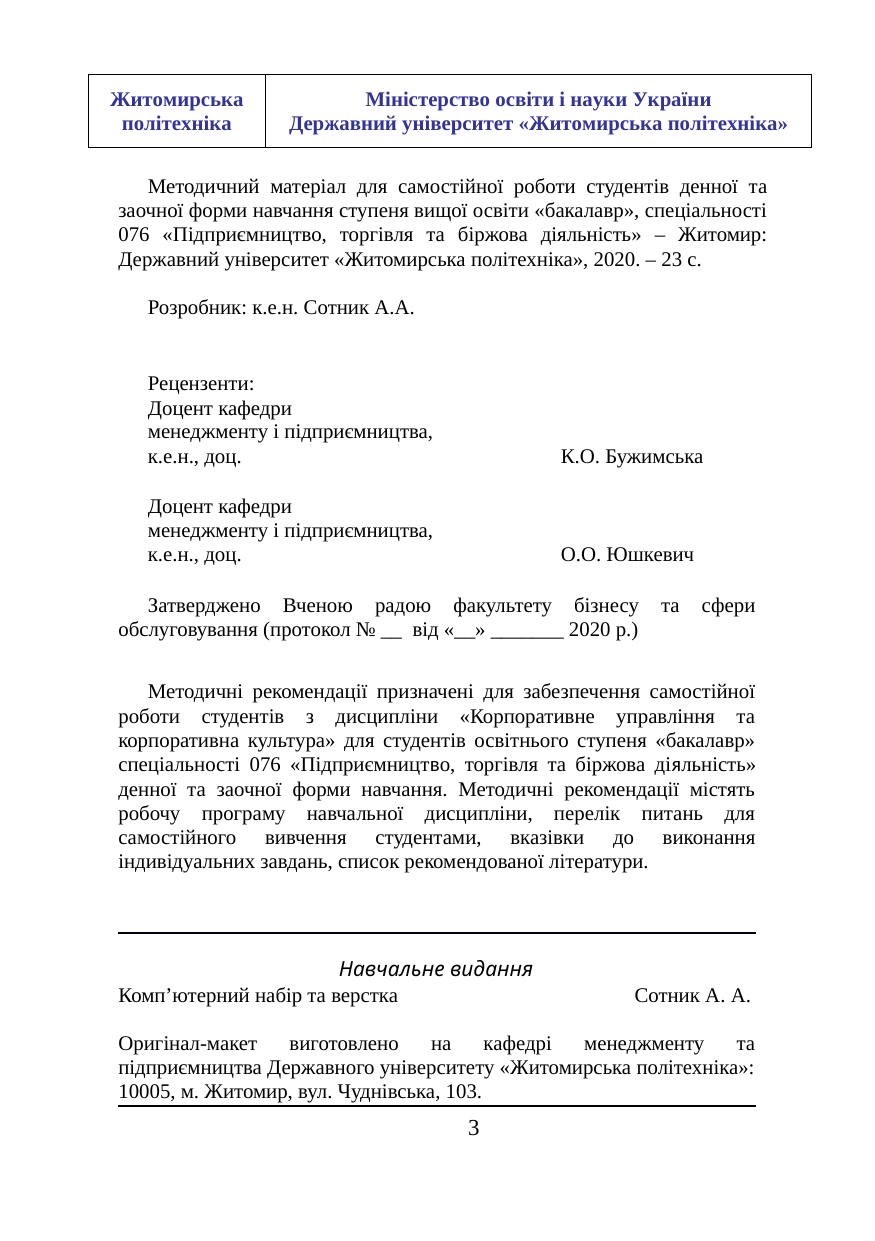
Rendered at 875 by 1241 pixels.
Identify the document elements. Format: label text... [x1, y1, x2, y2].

text Доцент кафедри [118, 395, 756, 419]
text менеджменту і підприємництва, [118, 419, 756, 443]
text к.е.н., доц. О.О. Юшкевич [118, 542, 756, 566]
text менеджменту і підприємництва, [118, 518, 756, 542]
text Комп’ютерний набір та верстка Сотник А. А. [118, 983, 756, 1007]
text 10005, м. Житомир, вул. Чуднівська, 103. [118, 1079, 756, 1105]
text Розробник: к.е.н. Сотник А.А. [118, 294, 756, 319]
text Методичні рекомендації призначені для забезпечення самостійної роботи студентів з дисципліни «Корпоративне управління та корпоративна культура» для студентів освітнього ступеня «бакалавр» спеціальності 076 «Підприємництво, торгівля та біржова діяльність» денної та заочної форми навчання. Методичні рекомендації містять робочу програму навчальної дисципліни, перелік питань для самостійного вивчення студентами, вказівки до виконання індивідуальних завдань, список рекомендованої літератури. [118, 679, 756, 873]
text Доцент кафедри [118, 494, 756, 518]
text к.е.н., доц. К.О. Бужимська [118, 443, 756, 468]
text Методичний матеріал для самостійної роботи студентів денної та заочної форми навчання ступеня вищої освіти «бакалавр», спеціальності 076 «Підприємництво, торгівля та біржова діяльність» – Житомир: Державний університет «Житомирська політехніка», 2020. – 23 с. [118, 174, 768, 271]
text Затверджено Вченою радою факультету бізнесу та сфери обслуговування (протокол № __ від «__» _______ 2020 р.) [118, 592, 756, 641]
text Оригінал-макет виготовлено на кафедрі менеджменту та підприємництва Державного університету «Житомирська політехніка»: [118, 1031, 756, 1079]
text Рецензенти: [118, 371, 756, 395]
text Навчальне видання [118, 954, 756, 983]
